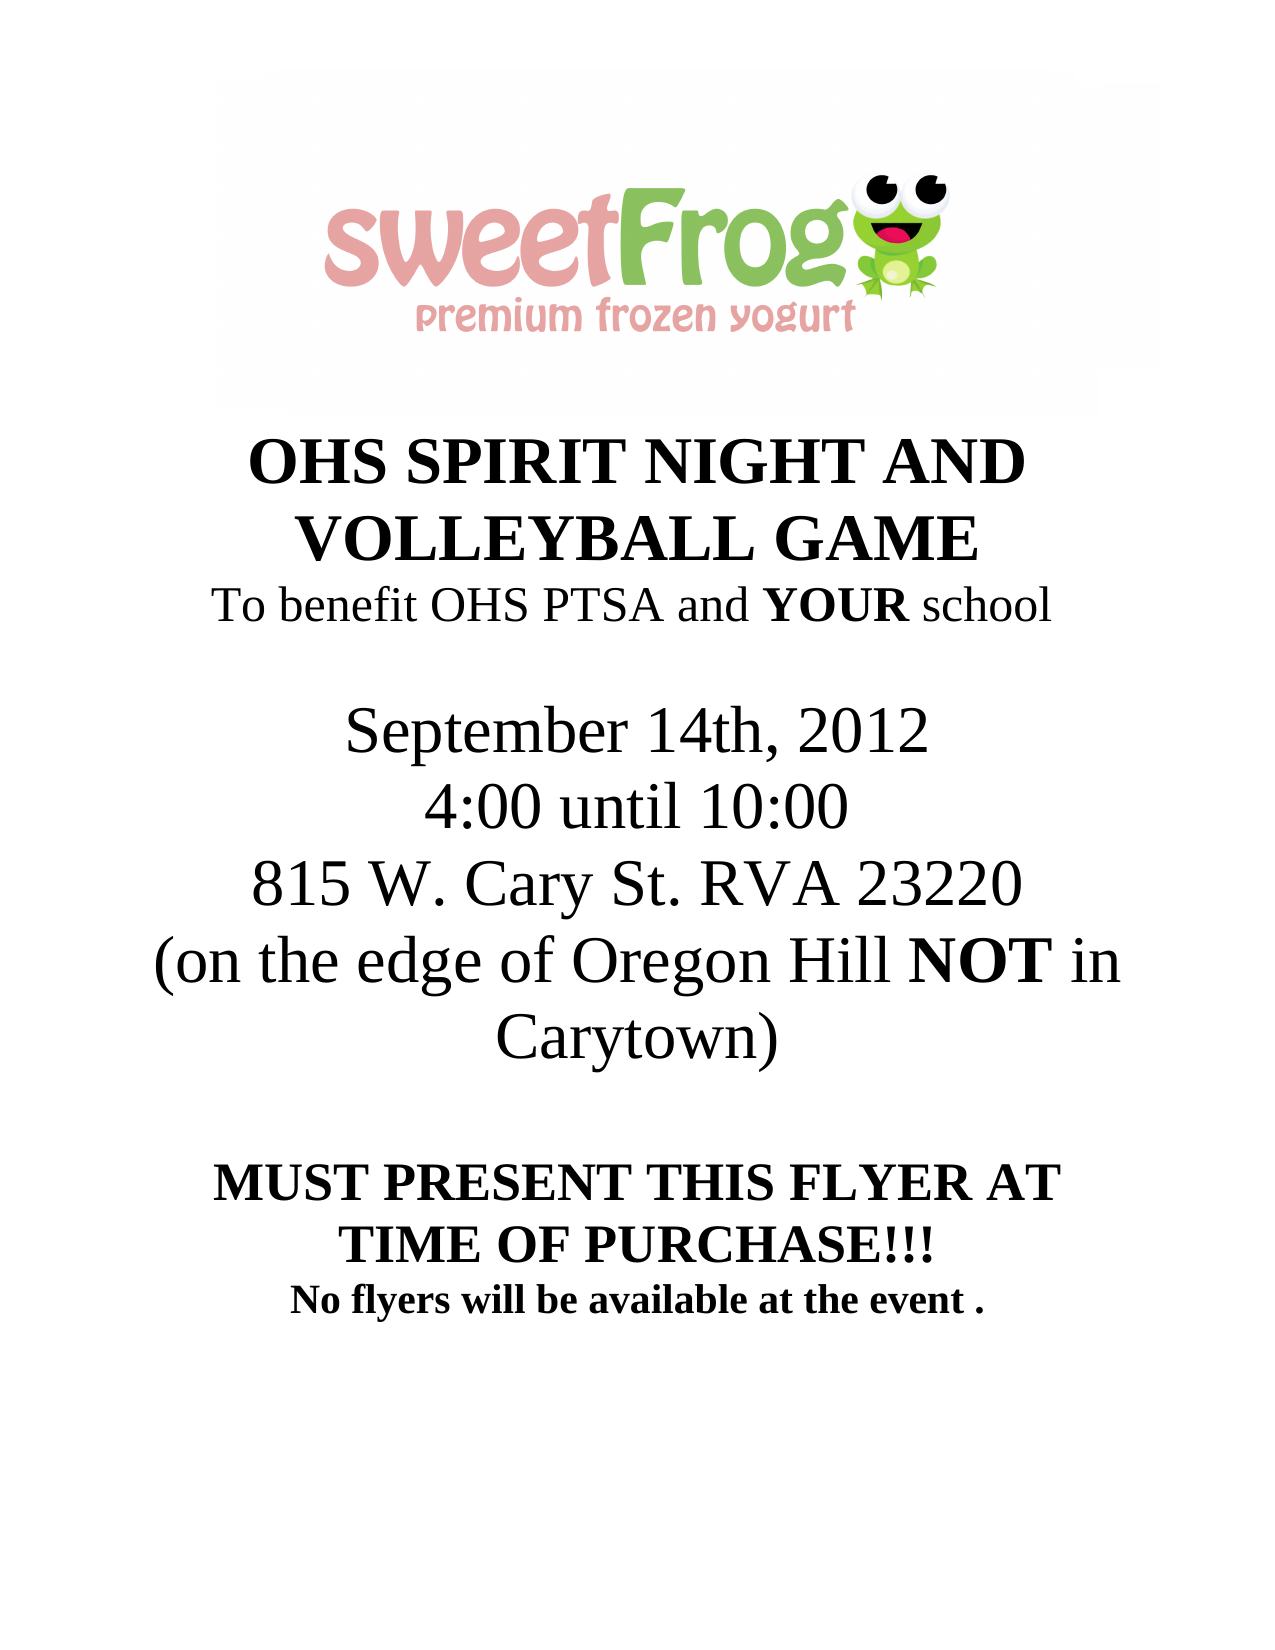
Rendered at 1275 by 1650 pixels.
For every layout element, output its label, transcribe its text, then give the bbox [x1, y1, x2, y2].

picture [1101, 83, 1161, 370]
picture [216, 79, 1065, 414]
picture [289, 100, 1100, 420]
picture [1076, 83, 1100, 92]
picture [264, 68, 275, 78]
picture [276, 68, 1050, 78]
picture [1051, 68, 1075, 388]
text OHS SPIRIT NIGHT AND VOLLEYBALL GAME [150, 409, 1125, 575]
text (on the edge of Oregon Hill NOT in Carytown) [150, 920, 1125, 1073]
text No flyers will be available at the event . [150, 1274, 1125, 1322]
text MUST PRESENT THIS FLYER AT TIME OF PURCHASE!!! [150, 1150, 1125, 1274]
text 4:00 until 10:00 [150, 766, 1125, 843]
text September 14th, 2012 [150, 690, 1125, 766]
text 815 W. Cary St. RVA 23220 [150, 843, 1125, 920]
text To benefit OHS PTSA and YOUR school [150, 575, 1125, 632]
picture [1076, 93, 1100, 99]
